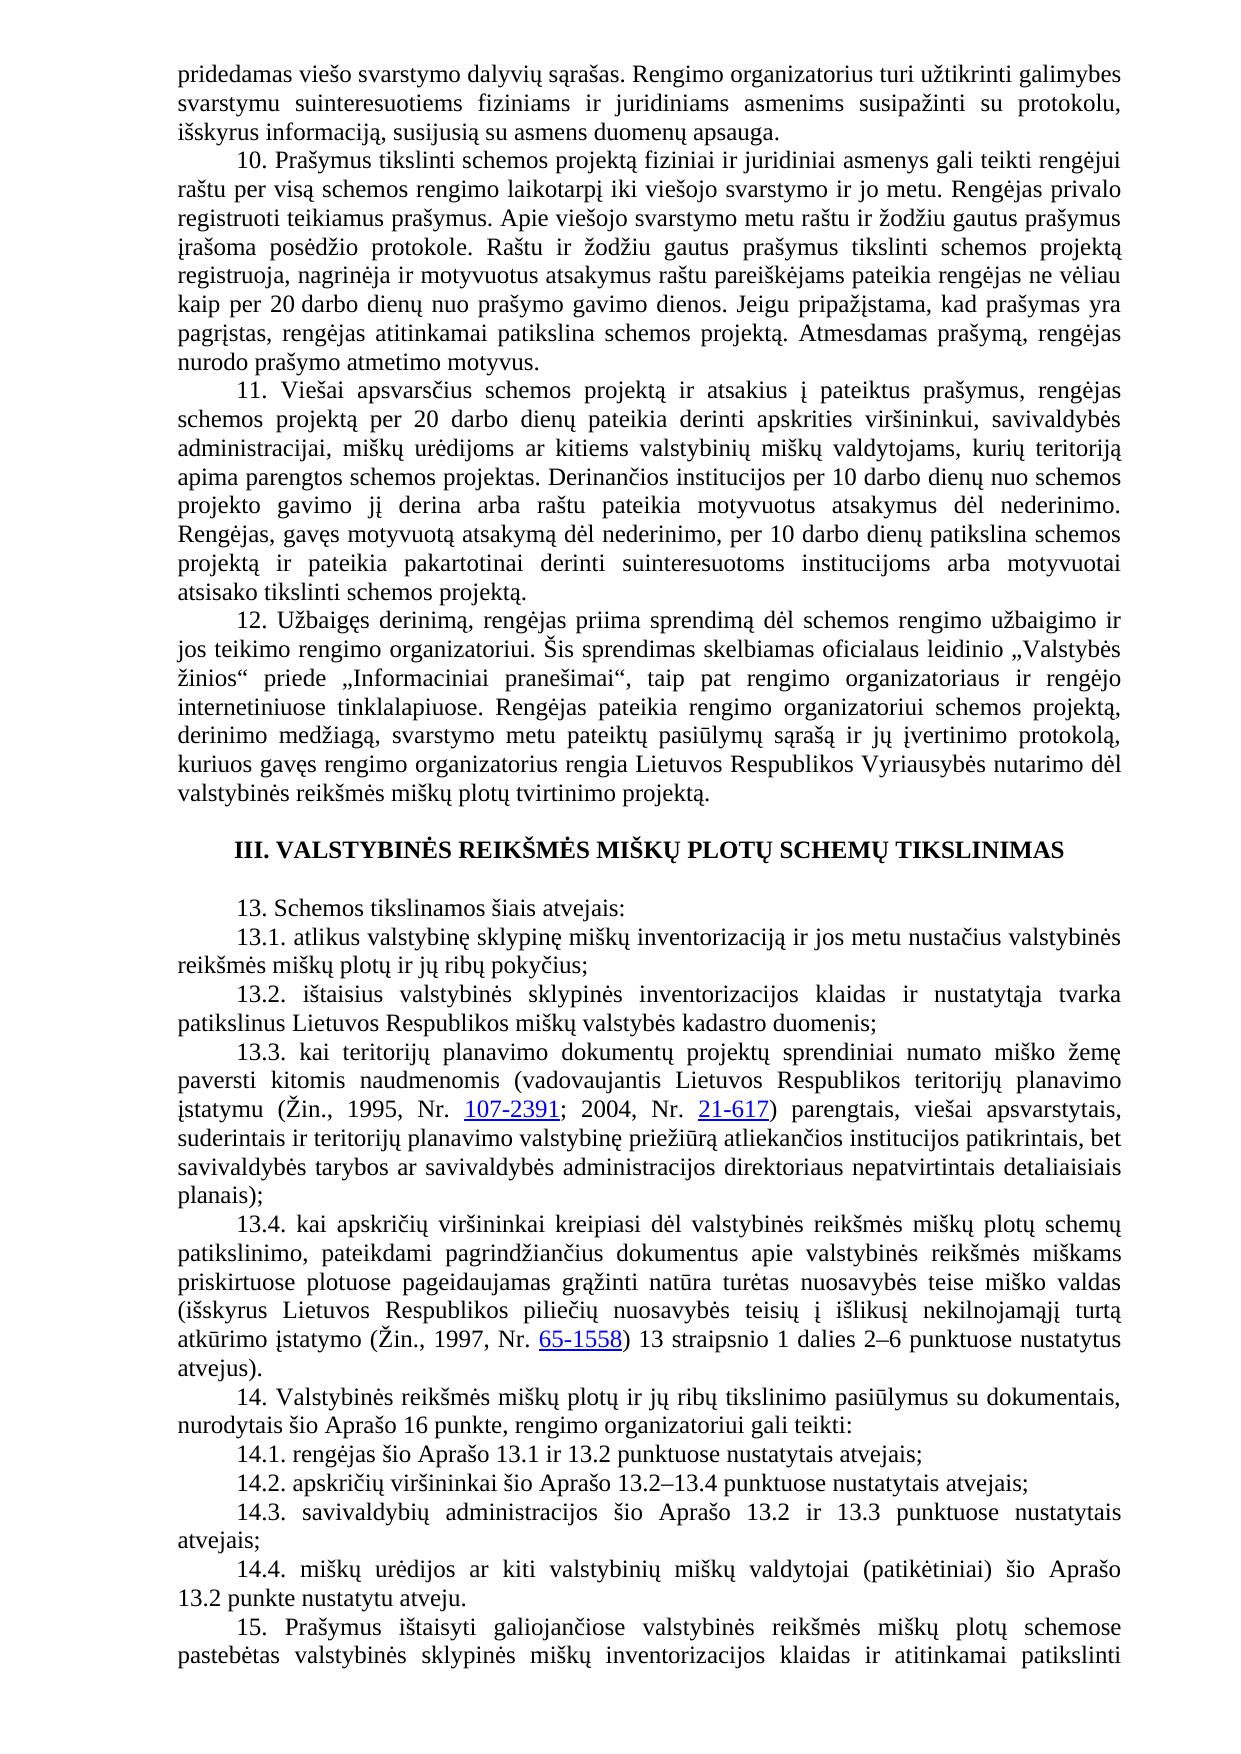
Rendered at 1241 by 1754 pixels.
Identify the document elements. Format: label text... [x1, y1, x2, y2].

text 11. Viešai apsvarsčius schemos projektą ir atsakius į pateiktus prašymus, rengėjas schemos projektą per 20 darbo dienų pateikia derinti apskrities viršininkui, savivaldybės administracijai, miškų urėdijoms ar kitiems valstybinių miškų valdytojams, kurių teritoriją apima parengtos schemos projektas. Derinančios institucijos per 10 darbo dienų nuo schemos projekto gavimo jį derina arba raštu pateikia motyvuotus atsakymus dėl nederinimo. Rengėjas, gavęs motyvuotą atsakymą dėl nederinimo, per 10 darbo dienų patikslina schemos projektą ir pateikia pakartotinai derinti suinteresuotoms institucijoms arba motyvuotai atsisako tikslinti schemos projektą. [177, 375, 1122, 605]
text 13.3. kai teritorijų planavimo dokumentų projektų sprendiniai numato miško žemę paversti kitomis naudmenomis (vadovaujantis Lietuvos Respublikos teritorijų planavimo įstatymu (Žin., 1995, Nr. 107-2391; 2004, Nr. 21-617) parengtais, viešai apsvarstytais, suderintais ir teritorijų planavimo valstybinę priežiūrą atliekančios institucijos patikrintais, bet savivaldybės tarybos ar savivaldybės administracijos direktoriaus nepatvirtintais detaliaisiais planais); [177, 1037, 1122, 1209]
text pridedamas viešo svarstymo dalyvių sąrašas. Rengimo organizatorius turi užtikrinti galimybes svarstymu suinteresuotiems fiziniams ir juridiniams asmenims susipažinti su protokolu, išskyrus informaciją, susijusią su asmens duomenų apsauga. [177, 59, 1122, 145]
text 13.2. ištaisius valstybinės sklypinės inventorizacijos klaidas ir nustatytąja tvarka patikslinus Lietuvos Respublikos miškų valstybės kadastro duomenis; [177, 979, 1122, 1037]
text 13. Schemos tikslinamos šiais atvejais: [177, 893, 1122, 922]
text 13.1. atlikus valstybinę sklypinę miškų inventorizaciją ir jos metu nustačius valstybinės reikšmės miškų plotų ir jų ribų pokyčius; [177, 922, 1122, 979]
text 14.4. miškų urėdijos ar kiti valstybinių miškų valdytojai (patikėtiniai) šio Aprašo 13.2 punkte nustatytu atveju. [177, 1554, 1122, 1612]
text 14.3. savivaldybių administracijos šio Aprašo 13.2 ir 13.3 punktuose nustatytais atvejais; [177, 1497, 1122, 1554]
text 14. Valstybinės reikšmės miškų plotų ir jų ribų tikslinimo pasiūlymus su dokumentais, nurodytais šio Aprašo 16 punkte, rengimo organizatoriui gali teikti: [177, 1382, 1122, 1439]
text 14.2. apskričių viršininkai šio Aprašo 13.2–13.4 punktuose nustatytais atvejais; [177, 1468, 1122, 1497]
text 10. Prašymus tikslinti schemos projektą fiziniai ir juridiniai asmenys gali teikti rengėjui raštu per visą schemos rengimo laikotarpį iki viešojo svarstymo ir jo metu. Rengėjas privalo registruoti teikiamus prašymus. Apie viešojo svarstymo metu raštu ir žodžiu gautus prašymus įrašoma posėdžio protokole. Raštu ir žodžiu gautus prašymus tikslinti schemos projektą registruoja, nagrinėja ir motyvuotus atsakymus raštu pareiškėjams pateikia rengėjas ne vėliau kaip per 20 darbo dienų nuo prašymo gavimo dienos. Jeigu pripažįstama, kad prašymas yra pagrįstas, rengėjas atitinkamai patikslina schemos projektą. Atmesdamas prašymą, rengėjas nurodo prašymo atmetimo motyvus. [177, 145, 1122, 375]
text III. VALSTYBINĖS REIKŠMĖS MIŠKŲ PLOTŲ SCHEMŲ TIKSLINIMAS [177, 835, 1122, 864]
text 13.4. kai apskričių viršininkai kreipiasi dėl valstybinės reikšmės miškų plotų schemų patikslinimo, pateikdami pagrindžiančius dokumentus apie valstybinės reikšmės miškams priskirtuose plotuose pageidaujamas grąžinti natūra turėtas nuosavybės teise miško valdas (išskyrus Lietuvos Respublikos piliečių nuosavybės teisių į išlikusį nekilnojamąjį turtą atkūrimo įstatymo (Žin., 1997, Nr. 65-1558) 13 straipsnio 1 dalies 2–6 punktuose nustatytus atvejus). [177, 1209, 1122, 1382]
text 12. Užbaigęs derinimą, rengėjas priima sprendimą dėl schemos rengimo užbaigimo ir jos teikimo rengimo organizatoriui. Šis sprendimas skelbiamas oficialaus leidinio „Valstybės žinios“ priede „Informaciniai pranešimai“, taip pat rengimo organizatoriaus ir rengėjo internetiniuose tinklalapiuose. Rengėjas pateikia rengimo organizatoriui schemos projektą, derinimo medžiagą, svarstymo metu pateiktų pasiūlymų sąrašą ir jų įvertinimo protokolą, kuriuos gavęs rengimo organizatorius rengia Lietuvos Respublikos Vyriausybės nutarimo dėl valstybinės reikšmės miškų plotų tvirtinimo projektą. [177, 605, 1122, 807]
text 14.1. rengėjas šio Aprašo 13.1 ir 13.2 punktuose nustatytais atvejais; [177, 1439, 1122, 1468]
text 15. Prašymus ištaisyti galiojančiose valstybinės reikšmės miškų plotų schemose pastebėtas valstybinės sklypinės miškų inventorizacijos klaidas ir atitinkamai patikslinti [177, 1612, 1122, 1669]
